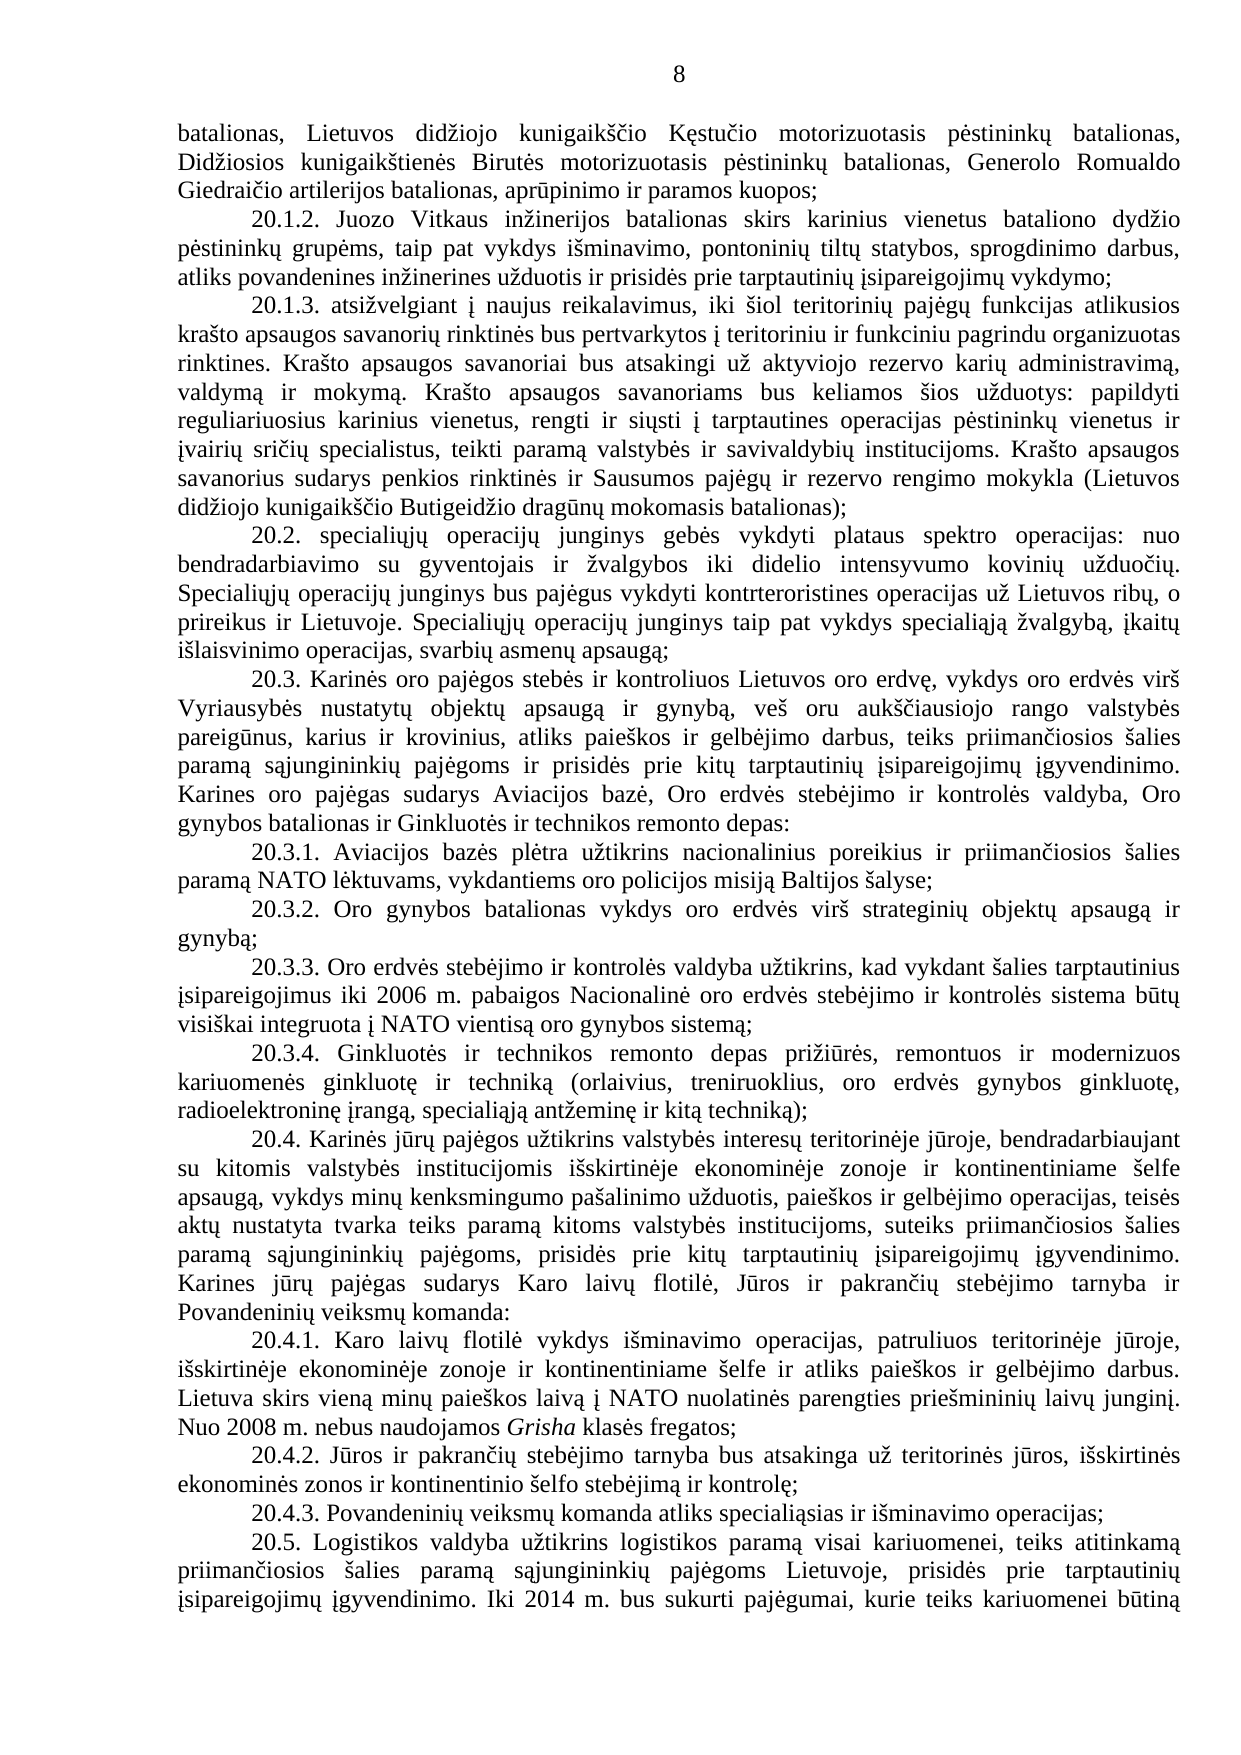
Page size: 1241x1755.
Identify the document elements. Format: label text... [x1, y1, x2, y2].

text 20.4. Karinės jūrų pajėgos užtikrins valstybės interesų teritorinėje jūroje, bendradarbiaujant su kitomis valstybės institucijomis išskirtinėje ekonominėje zonoje ir kontinentiniame šelfe apsaugą, vykdys minų kenksmingumo pašalinimo užduotis, paieškos ir gelbėjimo operacijas, teisės aktų nustatyta tvarka teiks paramą kitoms valstybės institucijoms, suteiks priimančiosios šalies paramą sąjungininkių pajėgoms, prisidės prie kitų tarptautinių įsipareigojimų įgyvendinimo. Karines jūrų pajėgas sudarys Karo laivų flotilė, Jūros ir pakrančių stebėjimo tarnyba ir Povandeninių veiksmų komanda: [177, 1124, 1181, 1326]
text 20.1.3. atsižvelgiant į naujus reikalavimus, iki šiol teritorinių pajėgų funkcijas atlikusios krašto apsaugos savanorių rinktinės bus pertvarkytos į teritoriniu ir funkciniu pagrindu organizuotas rinktines. Krašto apsaugos savanoriai bus atsakingi už aktyviojo rezervo karių administravimą, valdymą ir mokymą. Krašto apsaugos savanoriams bus keliamos šios užduotys: papildyti reguliariuosius karinius vienetus, rengti ir siųsti į tarptautines operacijas pėstininkų vienetus ir įvairių sričių specialistus, teikti paramą valstybės ir savivaldybių institucijoms. Krašto apsaugos savanorius sudarys penkios rinktinės ir Sausumos pajėgų ir rezervo rengimo mokykla (Lietuvos didžiojo kunigaikščio Butigeidžio dragūnų mokomasis batalionas); [177, 291, 1181, 521]
text batalionas, Lietuvos didžiojo kunigaikščio Kęstučio motorizuotasis pėstininkų batalionas, Didžiosios kunigaikštienės Birutės motorizuotasis pėstininkų batalionas, Generolo Romualdo Giedraičio artilerijos batalionas, aprūpinimo ir paramos kuopos; [177, 118, 1181, 204]
text 20.4.2. Jūros ir pakrančių stebėjimo tarnyba bus atsakinga už teritorinės jūros, išskirtinės ekonominės zonos ir kontinentinio šelfo stebėjimą ir kontrolę; [177, 1441, 1181, 1498]
text 20.3.2. Oro gynybos batalionas vykdys oro erdvės virš strateginių objektų apsaugą ir gynybą; [177, 894, 1181, 952]
text 20.3.3. Oro erdvės stebėjimo ir kontrolės valdyba užtikrins, kad vykdant šalies tarptautinius įsipareigojimus iki 2006 m. pabaigos Nacionalinė oro erdvės stebėjimo ir kontrolės sistema būtų visiškai integruota į NATO vientisą oro gynybos sistemą; [177, 952, 1181, 1038]
text 20.3.1. Aviacijos bazės plėtra užtikrins nacionalinius poreikius ir priimančiosios šalies paramą NATO lėktuvams, vykdantiems oro policijos misiją Baltijos šalyse; [177, 837, 1181, 894]
text 20.3. Karinės oro pajėgos stebės ir kontroliuos Lietuvos oro erdvę, vykdys oro erdvės virš Vyriausybės nustatytų objektų apsaugą ir gynybą, veš oru aukščiausiojo rango valstybės pareigūnus, karius ir krovinius, atliks paieškos ir gelbėjimo darbus, teiks priimančiosios šalies paramą sąjungininkių pajėgoms ir prisidės prie kitų tarptautinių įsipareigojimų įgyvendinimo. Karines oro pajėgas sudarys Aviacijos bazė, Oro erdvės stebėjimo ir kontrolės valdyba, Oro gynybos batalionas ir Ginkluotės ir technikos remonto depas: [177, 664, 1181, 837]
text 20.3.4. Ginkluotės ir technikos remonto depas prižiūrės, remontuos ir modernizuos kariuomenės ginkluotę ir techniką (orlaivius, treniruoklius, oro erdvės gynybos ginkluotę, radioelektroninę įrangą, specialiąją antžeminę ir kitą techniką); [177, 1038, 1181, 1124]
text 20.4.3. Povandeninių veiksmų komanda atliks specialiąsias ir išminavimo operacijas; [177, 1498, 1181, 1527]
text 20.2. specialiųjų operacijų junginys gebės vykdyti plataus spektro operacijas: nuo bendradarbiavimo su gyventojais ir žvalgybos iki didelio intensyvumo kovinių užduočių. Specialiųjų operacijų junginys bus pajėgus vykdyti kontrteroristines operacijas už Lietuvos ribų, o prireikus ir Lietuvoje. Specialiųjų operacijų junginys taip pat vykdys specialiąją žvalgybą, įkaitų išlaisvinimo operacijas, svarbių asmenų apsaugą; [177, 521, 1181, 664]
text 20.1.2. Juozo Vitkaus inžinerijos batalionas skirs karinius vienetus bataliono dydžio pėstininkų grupėms, taip pat vykdys išminavimo, pontoninių tiltų statybos, sprogdinimo darbus, atliks povandenines inžinerines užduotis ir prisidės prie tarptautinių įsipareigojimų vykdymo; [177, 204, 1181, 291]
text 20.5. Logistikos valdyba užtikrins logistikos paramą visai kariuomenei, teiks atitinkamą priimančiosios šalies paramą sąjungininkių pajėgoms Lietuvoje, prisidės prie tarptautinių įsipareigojimų įgyvendinimo. Iki 2014 m. bus sukurti pajėgumai, kurie teiks kariuomenei būtiną [177, 1527, 1181, 1613]
text 20.4.1. Karo laivų flotilė vykdys išminavimo operacijas, patruliuos teritorinėje jūroje, išskirtinėje ekonominėje zonoje ir kontinentiniame šelfe ir atliks paieškos ir gelbėjimo darbus. Lietuva skirs vieną minų paieškos laivą į NATO nuolatinės parengties priešmininių laivų junginį. Nuo 2008 m. nebus naudojamos Grisha klasės fregatos; [177, 1326, 1181, 1441]
